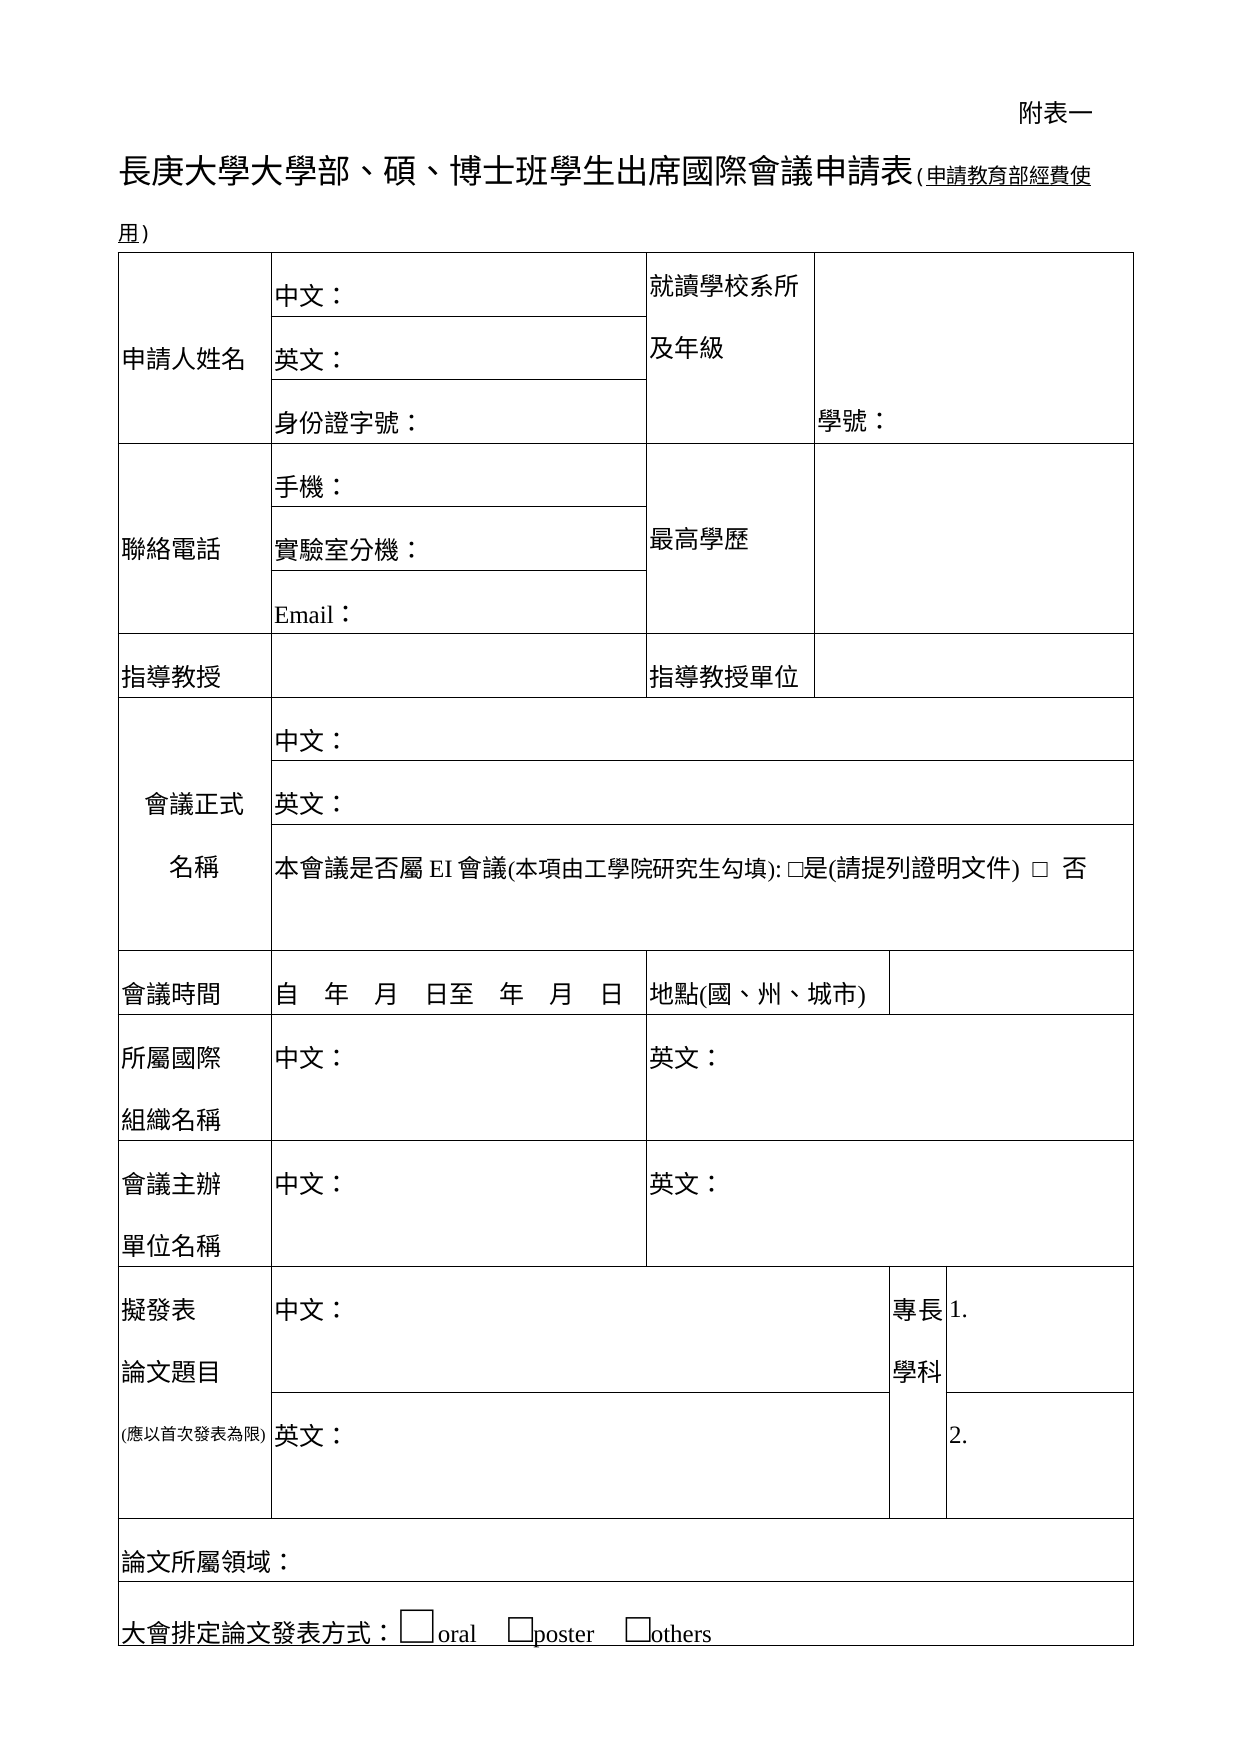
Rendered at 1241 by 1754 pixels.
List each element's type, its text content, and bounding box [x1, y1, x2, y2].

table_cell 大會排定論文發表方式：□oral □poster □others [119, 1582, 1133, 1645]
table_cell 專長學科 [890, 1267, 946, 1518]
table_cell 會議主辦 單位名稱 [119, 1141, 271, 1266]
table_cell 英文： [647, 1015, 1133, 1139]
table_cell [890, 951, 1133, 1013]
table_cell 最高學歷 [647, 444, 814, 633]
text 長庚大學大學部、碩、博士班學生出席國際會議申請表(申請教育部經費使用) [118, 127, 1122, 252]
table_cell 中文： [272, 698, 1133, 760]
table_cell 英文： [272, 317, 646, 379]
table_cell 身份證字號： [272, 380, 646, 443]
table_cell 中文： [272, 1141, 646, 1266]
table_header 學號： [815, 253, 1133, 443]
table_cell 中文： [272, 1267, 889, 1392]
table_cell 本會議是否屬EI會議(本項由工學院研究生勾填): □是(請提列證明文件) □ 否 [272, 825, 1133, 950]
table_header 申請人姓名 [119, 253, 271, 443]
table_cell 所屬國際 組織名稱 [119, 1015, 271, 1139]
table_cell 會議正式 名稱 [119, 698, 271, 950]
table_cell 聯絡電話 [119, 444, 271, 633]
table_cell 擬發表 論文題目 (應以首次發表為限) [119, 1267, 271, 1518]
table_header 就讀學校系所及年級 [647, 253, 814, 443]
table_cell 英文： [272, 761, 1133, 824]
table_header 中文： [272, 253, 646, 316]
table_cell 1. [947, 1267, 1133, 1392]
table_cell [815, 444, 1133, 633]
table_cell Email： [272, 571, 646, 633]
table_cell 指導教授 [119, 634, 271, 697]
table_cell 2. [947, 1393, 1133, 1518]
table_cell 手機： [272, 444, 646, 506]
table_cell 中文： [272, 1015, 646, 1139]
text 附表一 [118, 64, 1122, 127]
table_cell [815, 634, 1133, 697]
table_cell 會議時間 [119, 951, 271, 1013]
table_cell 英文： [647, 1141, 1133, 1266]
table_cell 實驗室分機： [272, 507, 646, 570]
table_cell 指導教授單位 [647, 634, 814, 697]
table_cell 英文： [272, 1393, 889, 1518]
table_cell 地點(國、州、城市) [647, 951, 889, 1013]
table_cell [272, 634, 646, 697]
table_cell 自 年 月 日至 年 月 日 [272, 951, 646, 1013]
table_cell 論文所屬領域： [119, 1519, 1133, 1581]
